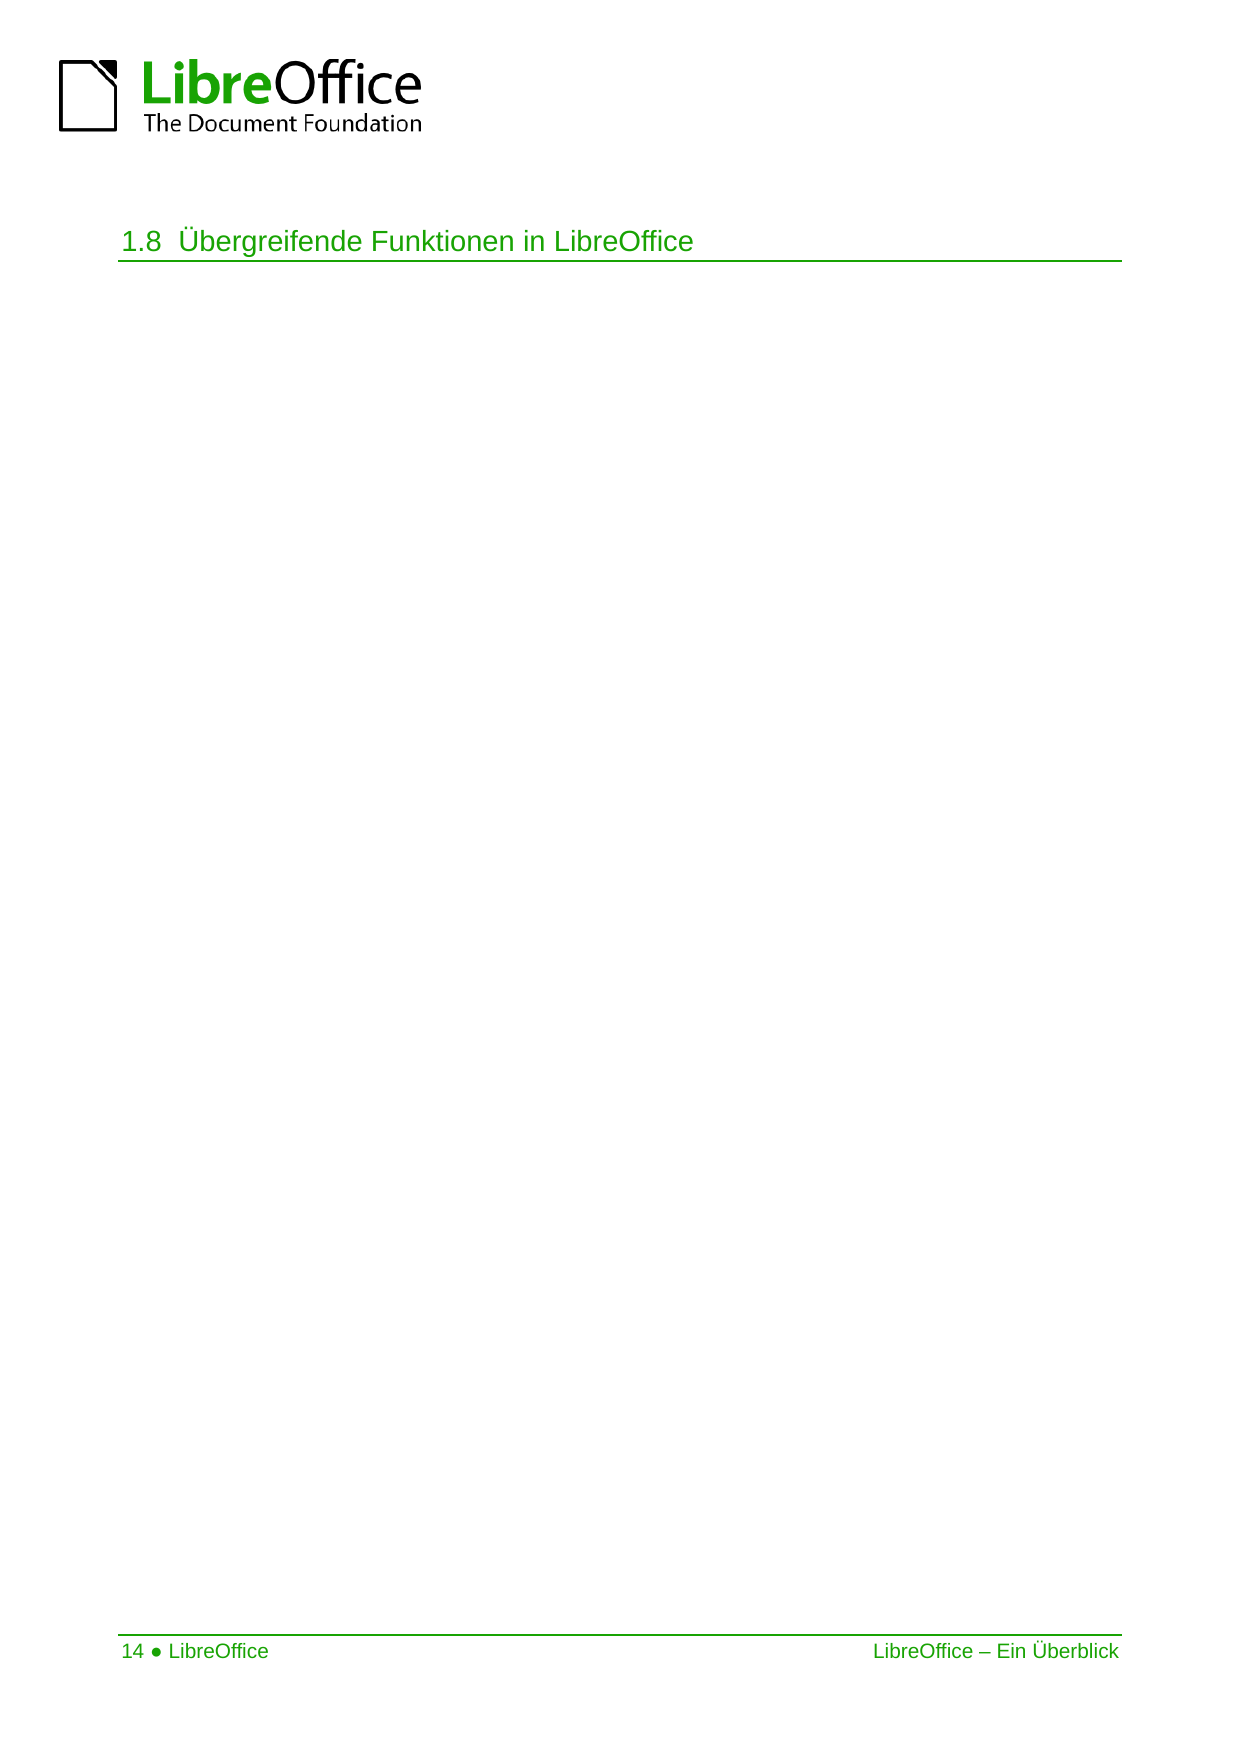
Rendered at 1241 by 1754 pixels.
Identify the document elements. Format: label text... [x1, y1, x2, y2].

subtitle Übergreifende Funktionen in LibreOffice [118, 193, 1122, 260]
picture [56, 59, 422, 132]
